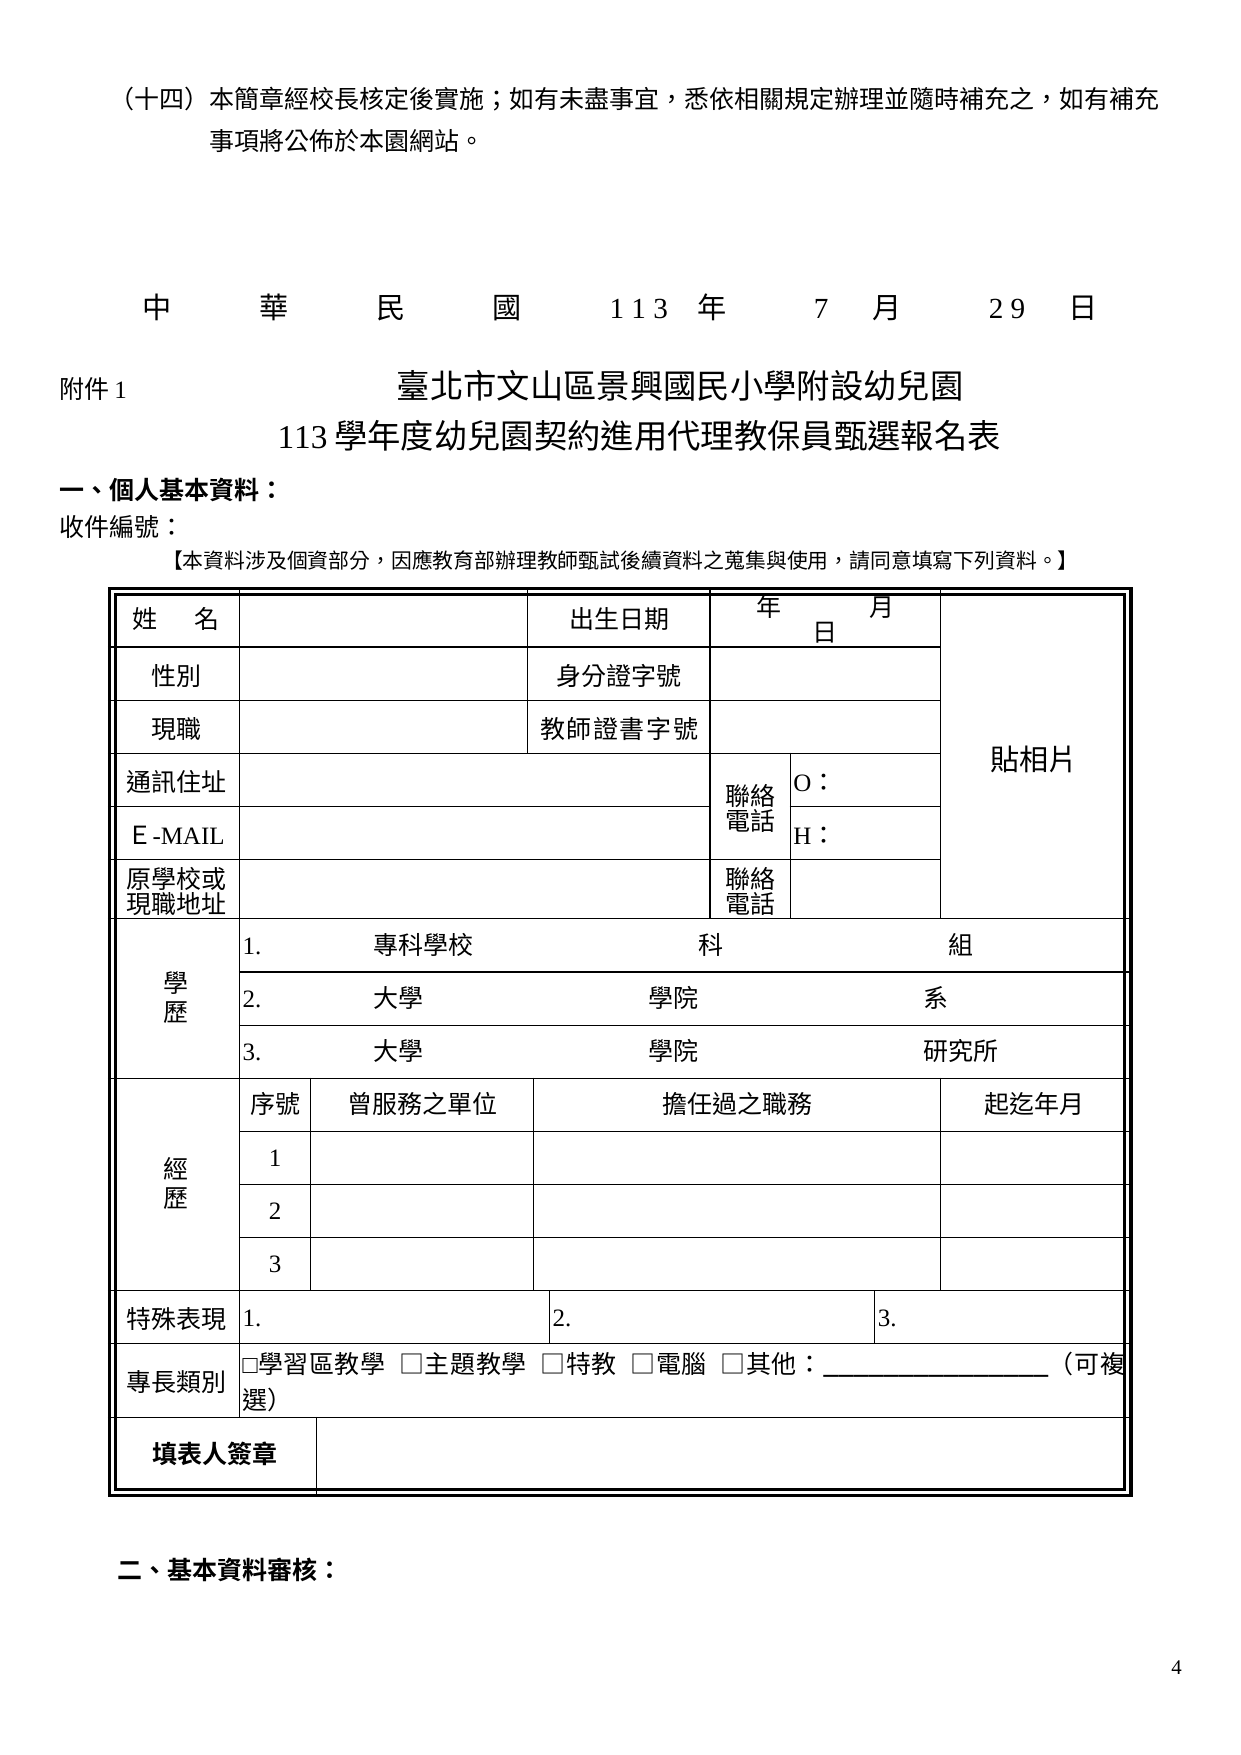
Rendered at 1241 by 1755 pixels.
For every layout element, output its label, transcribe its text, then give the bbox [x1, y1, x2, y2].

table_cell 2. [550, 1291, 874, 1343]
table_cell 1. [240, 1291, 549, 1343]
table_cell 曾服務之單位 [311, 1079, 533, 1131]
table_cell [941, 1238, 1123, 1290]
table_cell [311, 1238, 533, 1290]
text 【本資料涉及個資部分，因應教育部辦理教師甄試後續資料之蒐集與使用，請同意填寫下列資料。】 [59, 543, 1181, 574]
table_cell 原學校或 現職地址 [117, 860, 239, 918]
table_cell 序號 [240, 1079, 310, 1131]
table_cell 3. [875, 1291, 1123, 1343]
table_cell 特殊表現 [117, 1291, 239, 1343]
table_cell [711, 701, 940, 753]
table_cell [534, 1132, 940, 1184]
table_cell 1 [240, 1132, 310, 1184]
table_cell [791, 860, 940, 918]
table_header 出生日期 [528, 596, 709, 646]
table_cell [317, 1418, 1123, 1488]
table_cell [534, 1238, 940, 1290]
table_cell 1. 專科學校 科 組 [240, 919, 1123, 971]
text 一、個人基本資料： 收件編號： [59, 471, 1181, 543]
table_header 姓 名 [113, 590, 239, 646]
table_cell [311, 1185, 533, 1237]
table_header 貼相片 [941, 590, 1128, 918]
text 中 華 民 國 1 1 3 年 7 月 2 9 日 [59, 292, 1181, 325]
text 113學年度幼兒園契約進用代理教保員甄選報名表 [59, 408, 1181, 458]
table_cell 聯絡 電話 [711, 860, 790, 918]
text （十四）本簡章經校長核定後實施；如有未盡事宜，悉依相關規定辦理並隨時補充之，如有補充事項將公佈於本園網站。 [109, 75, 1181, 158]
table_cell Ｅ-MAIL [117, 807, 239, 859]
table_cell [240, 701, 527, 753]
table_cell [240, 648, 527, 699]
table_cell 專長類別 [117, 1344, 239, 1417]
table_cell 3. 大學 學院 研究所 [240, 1026, 1123, 1078]
table_cell [941, 1132, 1123, 1184]
table_cell 經 歷 [117, 1079, 239, 1290]
table_cell [711, 648, 940, 699]
table_cell 3 [240, 1238, 310, 1290]
table_cell 通訊住址 [117, 754, 239, 806]
table_cell 填表人簽章 [117, 1418, 316, 1488]
table_cell [240, 860, 709, 918]
table_header [240, 596, 527, 646]
table_cell [941, 1185, 1123, 1237]
table_cell [311, 1132, 533, 1184]
table_cell 起迄年月 [941, 1079, 1123, 1131]
table_cell [240, 754, 709, 806]
table_cell 身分證字號 [528, 648, 709, 699]
table_cell 現職 [117, 701, 239, 753]
table_cell □學習區教學 □主題教學 □特教 □電腦 □其他：_______________（可複選） [240, 1344, 1123, 1417]
table_cell H： [791, 807, 940, 859]
table_cell 聯絡 電話 [711, 754, 790, 859]
table_cell [534, 1185, 940, 1237]
table_cell 性別 [117, 648, 239, 699]
table_cell 教師證書字號 [528, 701, 709, 753]
table_cell O： [791, 754, 940, 806]
table_cell 學 歷 [117, 919, 239, 1078]
table_cell 擔任過之職務 [534, 1079, 940, 1131]
text 二、基本資料審核： [117, 1551, 1181, 1587]
table_header 年 月 日 [711, 596, 940, 646]
table_cell [240, 807, 709, 859]
text 附件1 臺北市文山區景興國民小學附設幼兒園 [59, 358, 1181, 408]
table_cell 2. 大學 學院 系 [240, 973, 1123, 1024]
table_cell 2 [240, 1185, 310, 1237]
